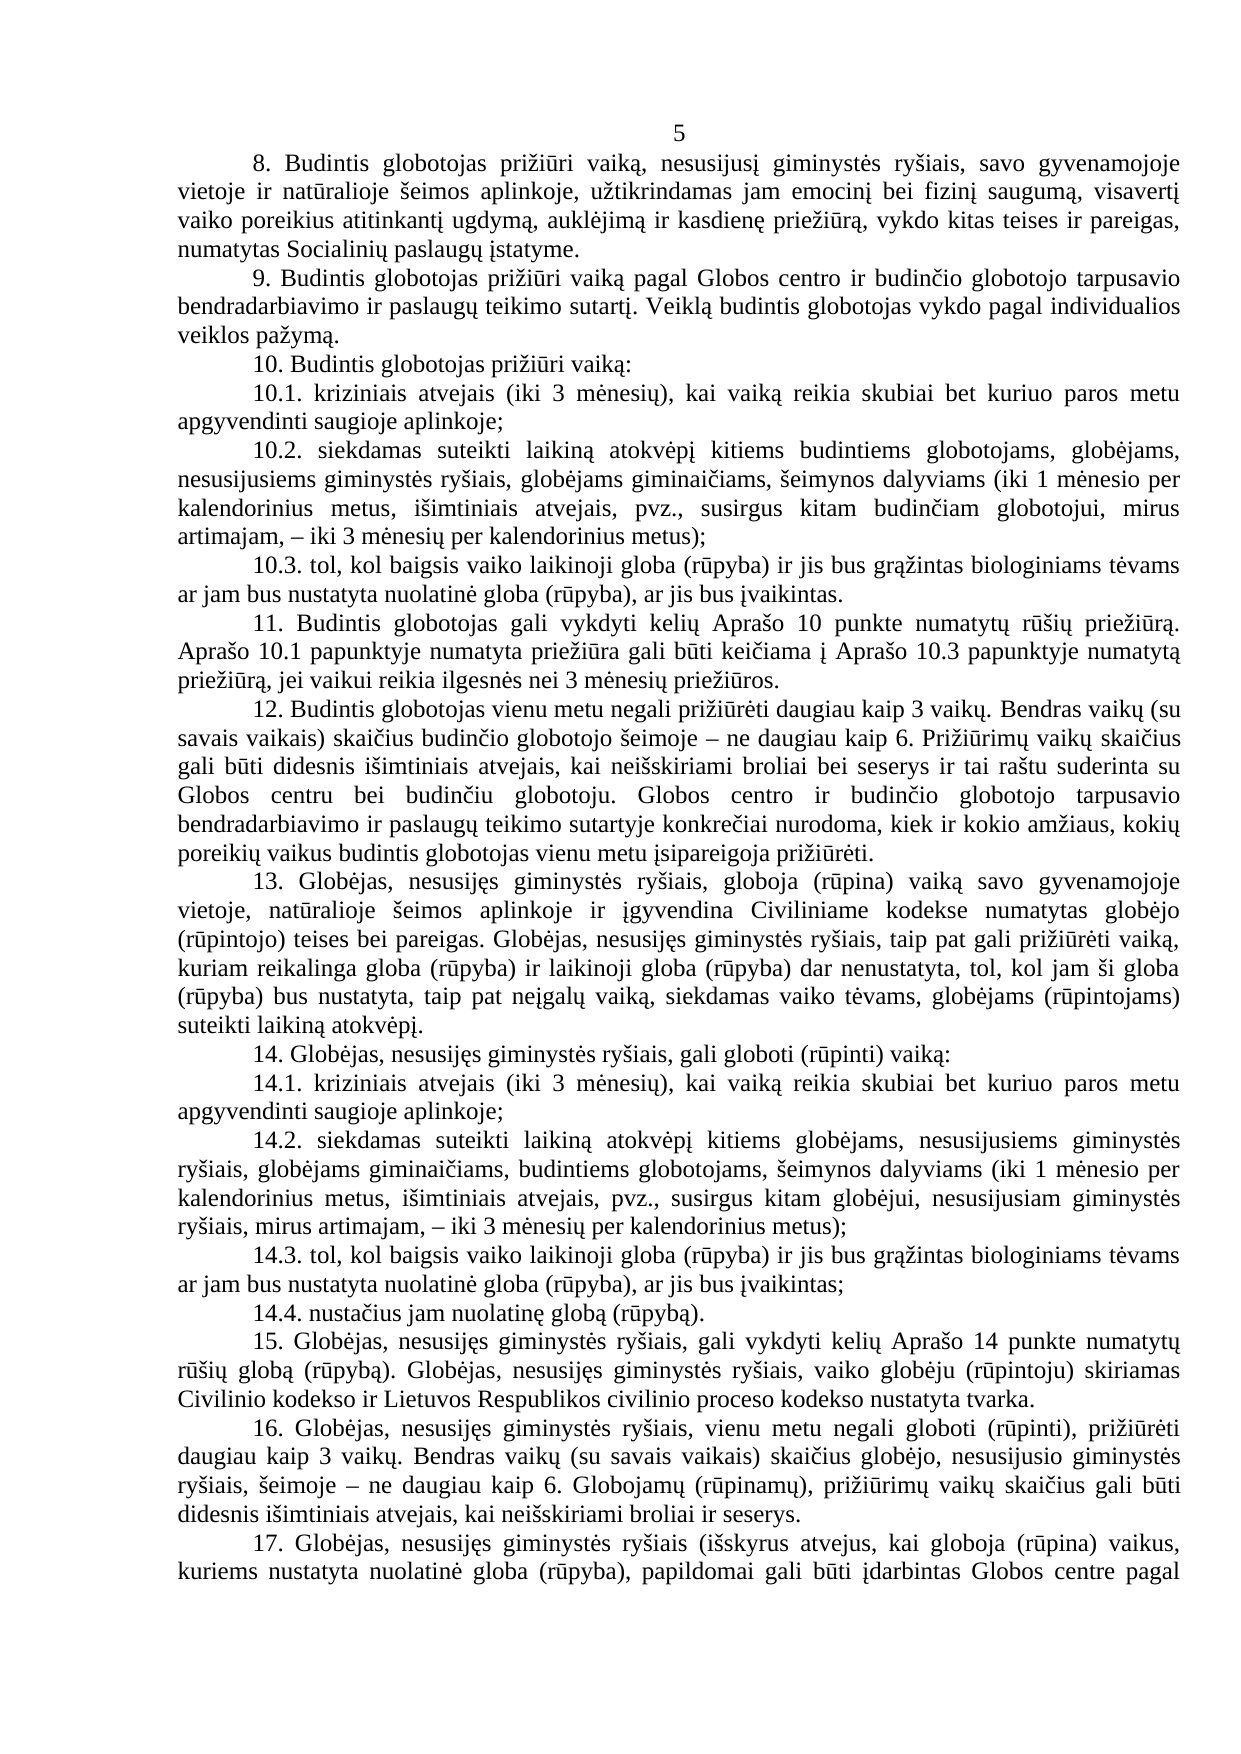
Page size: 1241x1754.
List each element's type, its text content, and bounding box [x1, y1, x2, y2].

text 15. Globėjas, nesusijęs giminystės ryšiais, gali vykdyti kelių Aprašo 14 punkte numatytų rūšių globą (rūpybą). Globėjas, nesusijęs giminystės ryšiais, vaiko globėju (rūpintoju) skiriamas Civilinio kodekso ir Lietuvos Respublikos civilinio proceso kodekso nustatyta tvarka. [177, 1326, 1181, 1413]
text 8. Budintis globotojas prižiūri vaiką, nesusijusį giminystės ryšiais, savo gyvenamojoje vietoje ir natūralioje šeimos aplinkoje, užtikrindamas jam emocinį bei fizinį saugumą, visavertį vaiko poreikius atitinkantį ugdymą, auklėjimą ir kasdienę priežiūrą, vykdo kitas teises ir pareigas, numatytas Socialinių paslaugų įstatyme. [177, 148, 1181, 263]
text 17. Globėjas, nesusijęs giminystės ryšiais (išskyrus atvejus, kai globoja (rūpina) vaikus, kuriems nustatyta nuolatinė globa (rūpyba), papildomai gali būti įdarbintas Globos centre pagal [177, 1528, 1181, 1585]
text 12. Budintis globotojas vienu metu negali prižiūrėti daugiau kaip 3 vaikų. Bendras vaikų (su savais vaikais) skaičius budinčio globotojo šeimoje – ne daugiau kaip 6. Prižiūrimų vaikų skaičius gali būti didesnis išimtiniais atvejais, kai neišskiriami broliai bei seserys ir tai raštu suderinta su Globos centru bei budinčiu globotoju. Globos centro ir budinčio globotojo tarpusavio bendradarbiavimo ir paslaugų teikimo sutartyje konkrečiai nurodoma, kiek ir kokio amžiaus, kokių poreikių vaikus budintis globotojas vienu metu įsipareigoja prižiūrėti. [177, 694, 1181, 866]
text 9. Budintis globotojas prižiūri vaiką pagal Globos centro ir budinčio globotojo tarpusavio bendradarbiavimo ir paslaugų teikimo sutartį. Veiklą budintis globotojas vykdo pagal individualios veiklos pažymą. [177, 263, 1181, 349]
text 10.3. tol, kol baigsis vaiko laikinoji globa (rūpyba) ir jis bus grąžintas biologiniams tėvams ar jam bus nustatyta nuolatinė globa (rūpyba), ar jis bus įvaikintas. [177, 550, 1181, 608]
text 13. Globėjas, nesusijęs giminystės ryšiais, globoja (rūpina) vaiką savo gyvenamojoje vietoje, natūralioje šeimos aplinkoje ir įgyvendina Civiliniame kodekse numatytas globėjo (rūpintojo) teises bei pareigas. Globėjas, nesusijęs giminystės ryšiais, taip pat gali prižiūrėti vaiką, kuriam reikalinga globa (rūpyba) ir laikinoji globa (rūpyba) dar nenustatyta, tol, kol jam ši globa (rūpyba) bus nustatyta, taip pat neįgalų vaiką, siekdamas vaiko tėvams, globėjams (rūpintojams) suteikti laikiną atokvėpį. [177, 866, 1181, 1039]
text 10.2. siekdamas suteikti laikiną atokvėpį kitiems budintiems globotojams, globėjams, nesusijusiems giminystės ryšiais, globėjams giminaičiams, šeimynos dalyviams (iki 1 mėnesio per kalendorinius metus, išimtiniais atvejais, pvz., susirgus kitam budinčiam globotojui, mirus artimajam, – iki 3 mėnesių per kalendorinius metus); [177, 435, 1181, 550]
text 14.4. nustačius jam nuolatinę globą (rūpybą). [177, 1298, 1181, 1326]
text 14.1. kriziniais atvejais (iki 3 mėnesių), kai vaiką reikia skubiai bet kuriuo paros metu apgyvendinti saugioje aplinkoje; [177, 1068, 1181, 1125]
text 14.3. tol, kol baigsis vaiko laikinoji globa (rūpyba) ir jis bus grąžintas biologiniams tėvams ar jam bus nustatyta nuolatinė globa (rūpyba), ar jis bus įvaikintas; [177, 1240, 1181, 1298]
text 14.2. siekdamas suteikti laikiną atokvėpį kitiems globėjams, nesusijusiems giminystės ryšiais, globėjams giminaičiams, budintiems globotojams, šeimynos dalyviams (iki 1 mėnesio per kalendorinius metus, išimtiniais atvejais, pvz., susirgus kitam globėjui, nesusijusiam giminystės ryšiais, mirus artimajam, – iki 3 mėnesių per kalendorinius metus); [177, 1125, 1181, 1240]
text 16. Globėjas, nesusijęs giminystės ryšiais, vienu metu negali globoti (rūpinti), prižiūrėti daugiau kaip 3 vaikų. Bendras vaikų (su savais vaikais) skaičius globėjo, nesusijusio giminystės ryšiais, šeimoje – ne daugiau kaip 6. Globojamų (rūpinamų), prižiūrimų vaikų skaičius gali būti didesnis išimtiniais atvejais, kai neišskiriami broliai ir seserys. [177, 1413, 1181, 1528]
text 10.1. kriziniais atvejais (iki 3 mėnesių), kai vaiką reikia skubiai bet kuriuo paros metu apgyvendinti saugioje aplinkoje; [177, 378, 1181, 435]
text 11. Budintis globotojas gali vykdyti kelių Aprašo 10 punkte numatytų rūšių priežiūrą. Aprašo 10.1 papunktyje numatyta priežiūra gali būti keičiama į Aprašo 10.3 papunktyje numatytą priežiūrą, jei vaikui reikia ilgesnės nei 3 mėnesių priežiūros. [177, 608, 1181, 694]
text 14. Globėjas, nesusijęs giminystės ryšiais, gali globoti (rūpinti) vaiką: [177, 1039, 1181, 1068]
text 10. Budintis globotojas prižiūri vaiką: [177, 349, 1181, 378]
